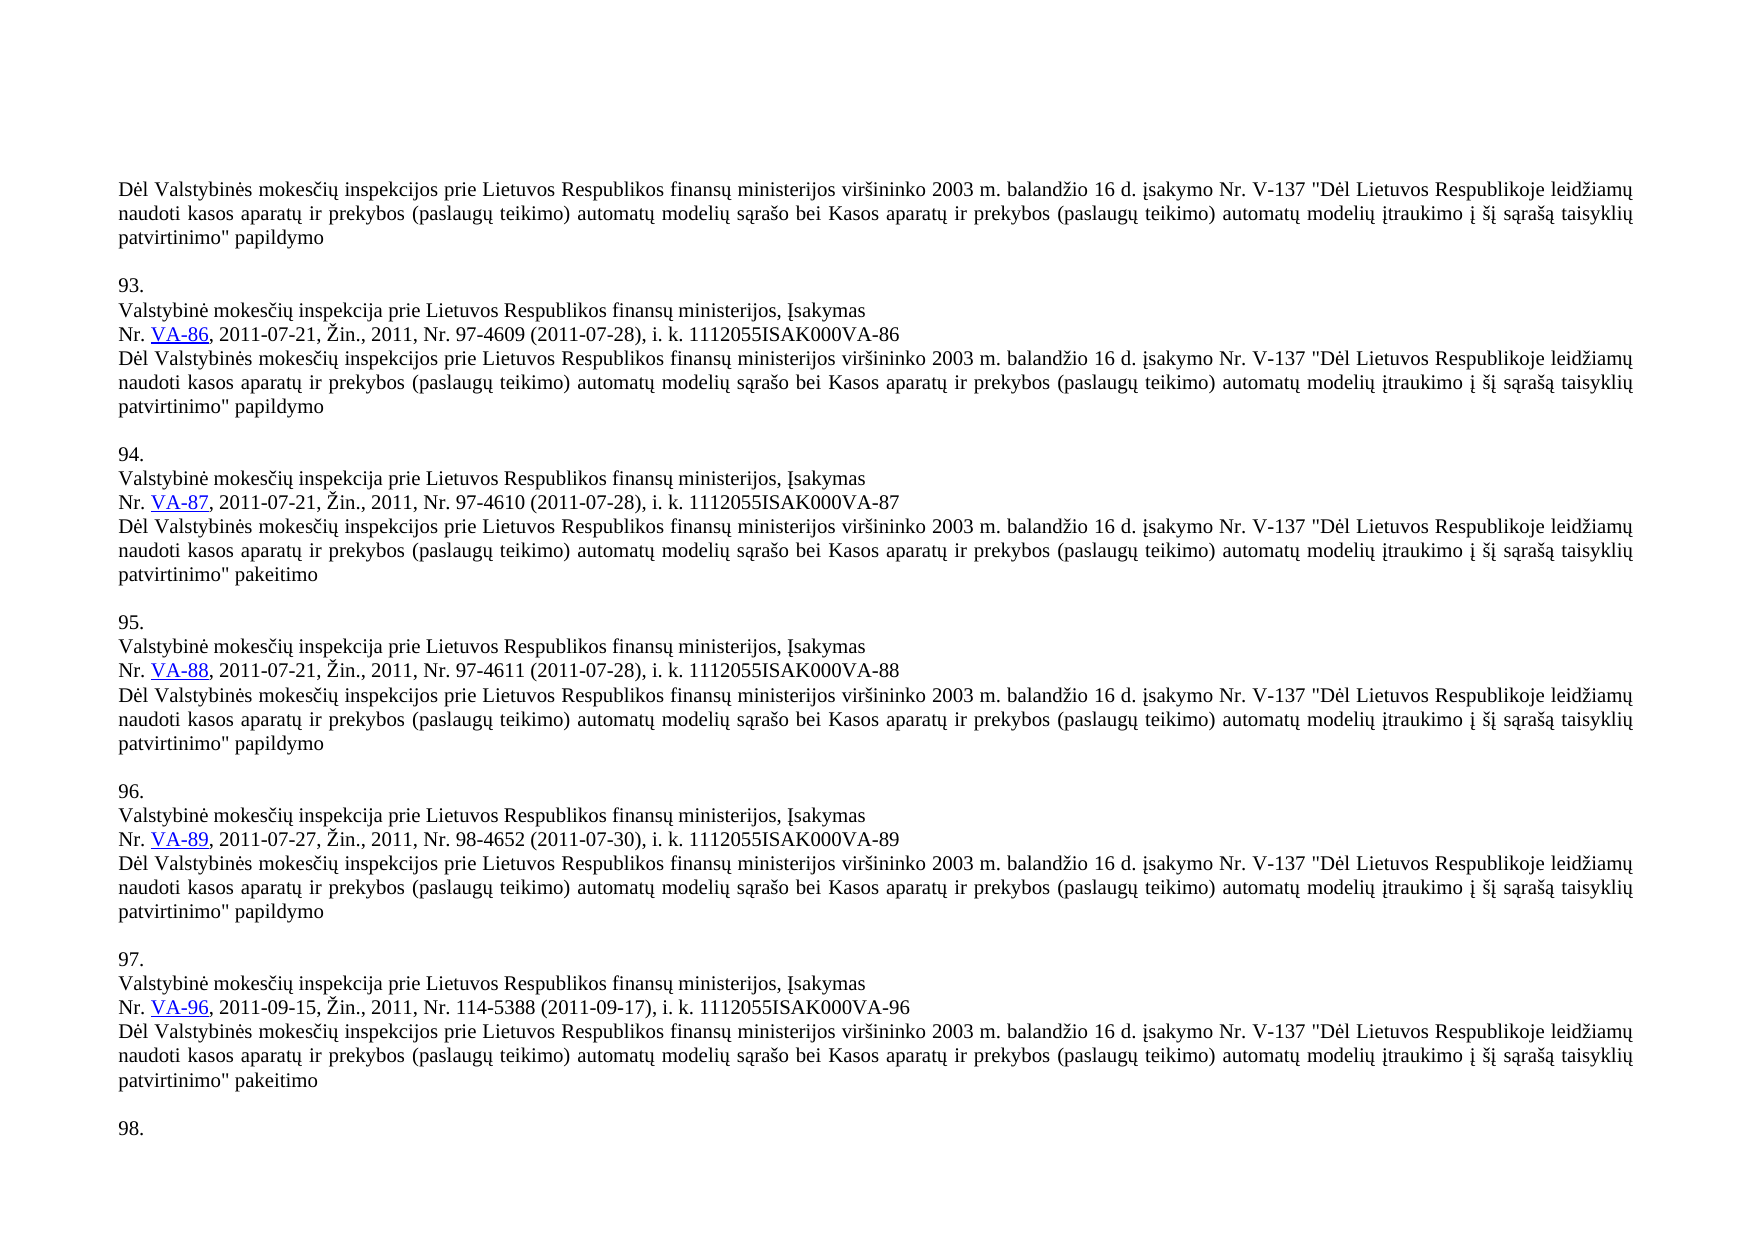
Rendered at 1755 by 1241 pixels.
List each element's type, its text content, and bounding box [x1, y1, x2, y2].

text Dėl Valstybinės mokesčių inspekcijos prie Lietuvos Respublikos finansų ministerijos viršininko 2003 m. balandžio 16 d. įsakymo Nr. V-137 "Dėl Lietuvos Respublikoje leidžiamų naudoti kasos aparatų ir prekybos (paslaugų teikimo) automatų modelių sąrašo bei Kasos aparatų ir prekybos (paslaugų teikimo) automatų modelių įtraukimo į šį sąrašą taisyklių patvirtinimo" papildymo [118, 682, 1636, 755]
text Valstybinė mokesčių inspekcija prie Lietuvos Respublikos finansų ministerijos, Įsakymas [118, 803, 1636, 827]
text 96. [118, 779, 1636, 803]
text Nr. VA-86, 2011-07-21, Žin., 2011, Nr. 97-4609 (2011-07-28), i. k. 1112055ISAK000VA-86 [118, 322, 1636, 346]
text Dėl Valstybinės mokesčių inspekcijos prie Lietuvos Respublikos finansų ministerijos viršininko 2003 m. balandžio 16 d. įsakymo Nr. V-137 "Dėl Lietuvos Respublikoje leidžiamų naudoti kasos aparatų ir prekybos (paslaugų teikimo) automatų modelių sąrašo bei Kasos aparatų ir prekybos (paslaugų teikimo) automatų modelių įtraukimo į šį sąrašą taisyklių patvirtinimo" papildymo [118, 851, 1636, 923]
text Nr. VA-88, 2011-07-21, Žin., 2011, Nr. 97-4611 (2011-07-28), i. k. 1112055ISAK000VA-88 [118, 658, 1636, 682]
text Valstybinė mokesčių inspekcija prie Lietuvos Respublikos finansų ministerijos, Įsakymas [118, 466, 1636, 490]
text Dėl Valstybinės mokesčių inspekcijos prie Lietuvos Respublikos finansų ministerijos viršininko 2003 m. balandžio 16 d. įsakymo Nr. V-137 "Dėl Lietuvos Respublikoje leidžiamų naudoti kasos aparatų ir prekybos (paslaugų teikimo) automatų modelių sąrašo bei Kasos aparatų ir prekybos (paslaugų teikimo) automatų modelių įtraukimo į šį sąrašą taisyklių patvirtinimo" papildymo [118, 346, 1636, 418]
text Dėl Valstybinės mokesčių inspekcijos prie Lietuvos Respublikos finansų ministerijos viršininko 2003 m. balandžio 16 d. įsakymo Nr. V-137 "Dėl Lietuvos Respublikoje leidžiamų naudoti kasos aparatų ir prekybos (paslaugų teikimo) automatų modelių sąrašo bei Kasos aparatų ir prekybos (paslaugų teikimo) automatų modelių įtraukimo į šį sąrašą taisyklių patvirtinimo" papildymo [118, 177, 1636, 249]
text Valstybinė mokesčių inspekcija prie Lietuvos Respublikos finansų ministerijos, Įsakymas [118, 971, 1636, 995]
text 93. [118, 273, 1636, 297]
text 95. [118, 610, 1636, 634]
text Dėl Valstybinės mokesčių inspekcijos prie Lietuvos Respublikos finansų ministerijos viršininko 2003 m. balandžio 16 d. įsakymo Nr. V-137 "Dėl Lietuvos Respublikoje leidžiamų naudoti kasos aparatų ir prekybos (paslaugų teikimo) automatų modelių sąrašo bei Kasos aparatų ir prekybos (paslaugų teikimo) automatų modelių įtraukimo į šį sąrašą taisyklių patvirtinimo" pakeitimo [118, 1019, 1636, 1092]
text Valstybinė mokesčių inspekcija prie Lietuvos Respublikos finansų ministerijos, Įsakymas [118, 297, 1636, 322]
text Nr. VA-89, 2011-07-27, Žin., 2011, Nr. 98-4652 (2011-07-30), i. k. 1112055ISAK000VA-89 [118, 827, 1636, 851]
text Nr. VA-96, 2011-09-15, Žin., 2011, Nr. 114-5388 (2011-09-17), i. k. 1112055ISAK000VA-96 [118, 995, 1636, 1019]
text Valstybinė mokesčių inspekcija prie Lietuvos Respublikos finansų ministerijos, Įsakymas [118, 634, 1636, 658]
text Nr. VA-87, 2011-07-21, Žin., 2011, Nr. 97-4610 (2011-07-28), i. k. 1112055ISAK000VA-87 [118, 490, 1636, 514]
text 97. [118, 947, 1636, 971]
text 98. [118, 1116, 1636, 1140]
text 94. [118, 442, 1636, 466]
text Dėl Valstybinės mokesčių inspekcijos prie Lietuvos Respublikos finansų ministerijos viršininko 2003 m. balandžio 16 d. įsakymo Nr. V-137 "Dėl Lietuvos Respublikoje leidžiamų naudoti kasos aparatų ir prekybos (paslaugų teikimo) automatų modelių sąrašo bei Kasos aparatų ir prekybos (paslaugų teikimo) automatų modelių įtraukimo į šį sąrašą taisyklių patvirtinimo" pakeitimo [118, 514, 1636, 586]
